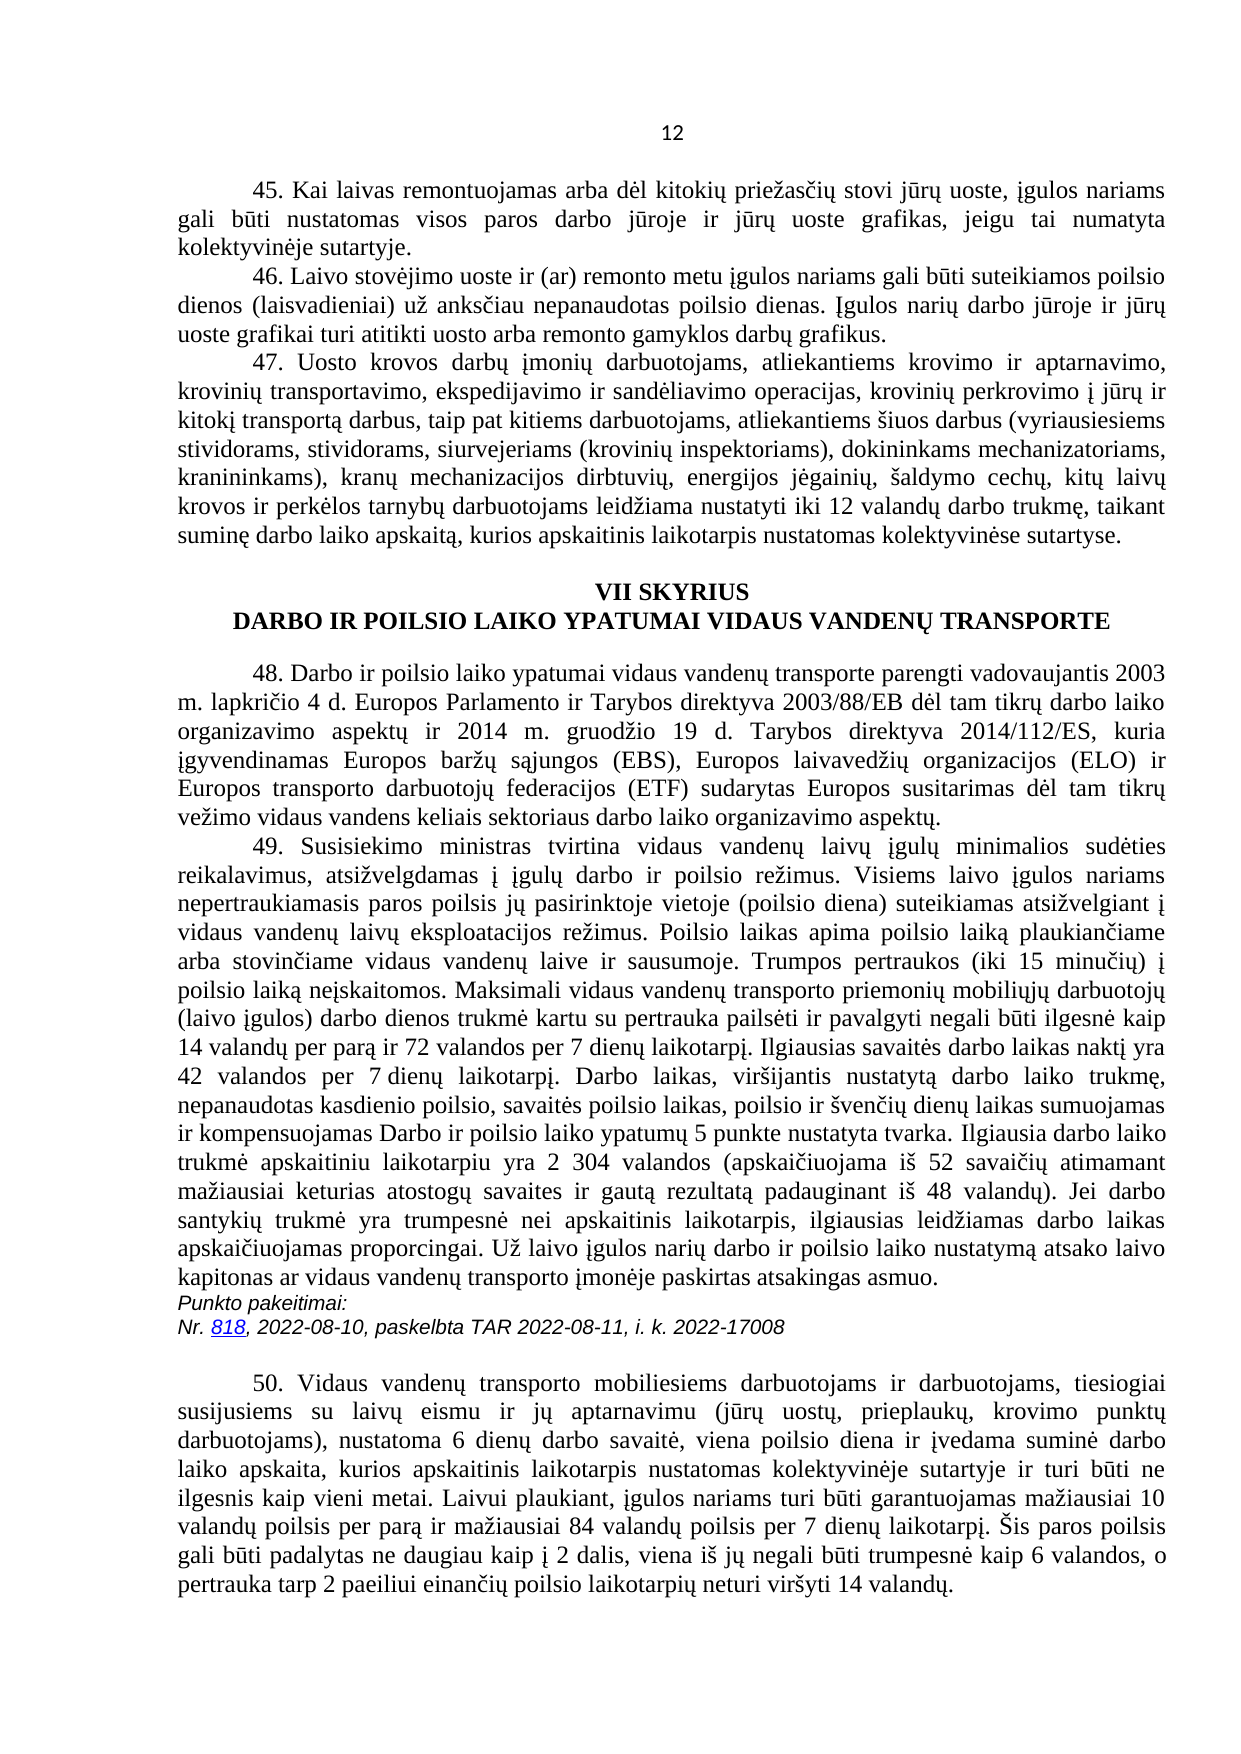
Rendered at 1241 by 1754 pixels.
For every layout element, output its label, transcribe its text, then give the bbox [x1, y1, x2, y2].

text VII SKYRIUS [177, 577, 1167, 606]
text 45. Kai laivas remontuojamas arba dėl kitokių priežasčių stovi jūrų uoste, įgulos nariams gali būti nustatomas visos paros darbo jūroje ir jūrų uoste grafikas, jeigu tai numatyta kolektyvinėje sutartyje. [177, 175, 1167, 261]
text Punkto pakeitimai: [177, 1291, 1167, 1315]
text 47. Uosto krovos darbų įmonių darbuotojams, atliekantiems krovimo ir aptarnavimo, krovinių transportavimo, ekspedijavimo ir sandėliavimo operacijas, krovinių perkrovimo į jūrų ir kitokį transportą darbus, taip pat kitiems darbuotojams, atliekantiems šiuos darbus (vyriausiesiems stividorams, stividorams, siurvejeriams (krovinių inspektoriams), dokininkams mechanizatoriams, kranininkams), kranų mechanizacijos dirbtuvių, energijos jėgainių, šaldymo cechų, kitų laivų krovos ir perkėlos tarnybų darbuotojams leidžiama nustatyti iki 12 valandų darbo trukmę, taikant suminę darbo laiko apskaitą, kurios apskaitinis laikotarpis nustatomas kolektyvinėse sutartyse. [177, 347, 1167, 549]
text 49. Susisiekimo ministras tvirtina vidaus vandenų laivų įgulų minimalios sudėties reikalavimus, atsižvelgdamas į įgulų darbo ir poilsio režimus. Visiems laivo įgulos nariams nepertraukiamasis paros poilsis jų pasirinktoje vietoje (poilsio diena) suteikiamas atsižvelgiant į vidaus vandenų laivų eksploatacijos režimus. Poilsio laikas apima poilsio laiką plaukiančiame arba stovinčiame vidaus vandenų laive ir sausumoje. Trumpos pertraukos (iki 15 minučių) į poilsio laiką neįskaitomos. Maksimali vidaus vandenų transporto priemonių mobiliųjų darbuotojų (laivo įgulos) darbo dienos trukmė kartu su pertrauka pailsėti ir pavalgyti negali būti ilgesnė kaip 14 valandų per parą ir 72 valandos per 7 dienų laikotarpį. Ilgiausias savaitės darbo laikas naktį yra 42 valandos per 7 dienų laikotarpį. Darbo laikas, viršijantis nustatytą darbo laiko trukmę, nepanaudotas kasdienio poilsio, savaitės poilsio laikas, poilsio ir švenčių dienų laikas sumuojamas ir kompensuojamas Darbo ir poilsio laiko ypatumų 5 punkte nustatyta tvarka. Ilgiausia darbo laiko trukmė apskaitiniu laikotarpiu yra 2 304 valandos (apskaičiuojama iš 52 savaičių atimamant mažiausiai keturias atostogų savaites ir gautą rezultatą padauginant iš 48 valandų). Jei darbo santykių trukmė yra trumpesnė nei apskaitinis laikotarpis, ilgiausias leidžiamas darbo laikas apskaičiuojamas proporcingai. Už laivo įgulos narių darbo ir poilsio laiko nustatymą atsako laivo kapitonas ar vidaus vandenų transporto įmonėje paskirtas atsakingas asmuo. [177, 831, 1167, 1291]
text 46. Laivo stovėjimo uoste ir (ar) remonto metu įgulos nariams gali būti suteikiamos poilsio dienos (laisvadieniai) už anksčiau nepanaudotas poilsio dienas. Įgulos narių darbo jūroje ir jūrų uoste grafikai turi atitikti uosto arba remonto gamyklos darbų grafikus. [177, 261, 1167, 347]
text 50. Vidaus vandenų transporto mobiliesiems darbuotojams ir darbuotojams, tiesiogiai susijusiems su laivų eismu ir jų aptarnavimu (jūrų uostų, prieplaukų, krovimo punktų darbuotojams), nustatoma 6 dienų darbo savaitė, viena poilsio diena ir įvedama suminė darbo laiko apskaita, kurios apskaitinis laikotarpis nustatomas kolektyvinėje sutartyje ir turi būti ne ilgesnis kaip vieni metai. Laivui plaukiant, įgulos nariams turi būti garantuojamas mažiausiai 10 valandų poilsis per parą ir mažiausiai 84 valandų poilsis per 7 dienų laikotarpį. Šis paros poilsis gali būti padalytas ne daugiau kaip į 2 dalis, viena iš jų negali būti trumpesnė kaip 6 valandos, o pertrauka tarp 2 paeiliui einančių poilsio laikotarpių neturi viršyti 14 valandų. [177, 1368, 1167, 1598]
text Nr. 818, 2022-08-10, paskelbta TAR 2022-08-11, i. k. 2022-17008 [177, 1315, 1167, 1339]
text 48. Darbo ir poilsio laiko ypatumai vidaus vandenų transporte parengti vadovaujantis 2003 m. lapkričio 4 d. Europos Parlamento ir Tarybos direktyva 2003/88/EB dėl tam tikrų darbo laiko organizavimo aspektų ir 2014 m. gruodžio 19 d. Tarybos direktyva 2014/112/ES, kuria įgyvendinamas Europos baržų sąjungos (EBS), Europos laivavedžių organizacijos (ELO) ir Europos transporto darbuotojų federacijos (ETF) sudarytas Europos susitarimas dėl tam tikrų vežimo vidaus vandens keliais sektoriaus darbo laiko organizavimo aspektų. [177, 658, 1167, 831]
text DARBO IR POILSIO LAIKO YPATUMAI VIDAUS VANDENŲ TRANSPORTE [177, 606, 1167, 635]
